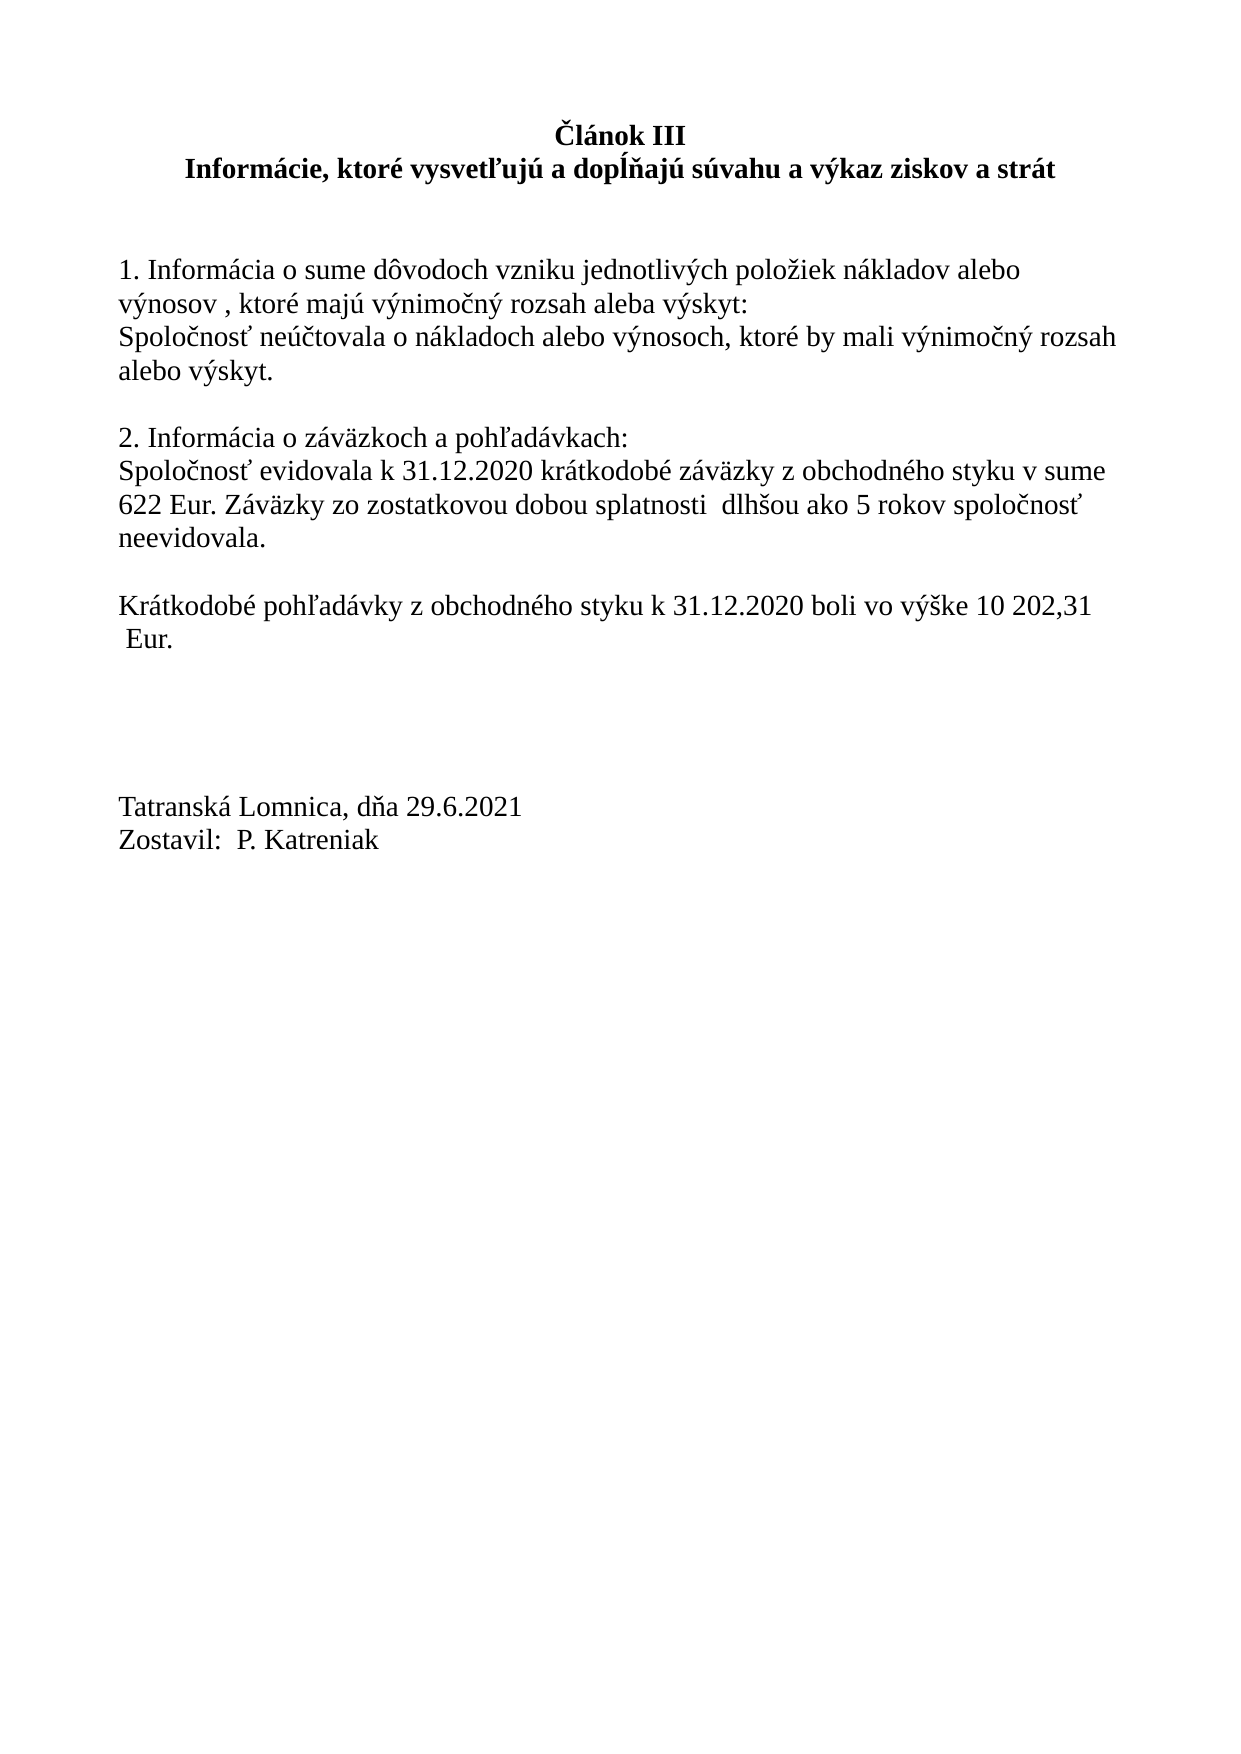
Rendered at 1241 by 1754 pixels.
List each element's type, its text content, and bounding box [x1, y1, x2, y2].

text Krátkodobé pohľadávky z obchodného styku k 31.12.2020 boli vo výške 10 202,31 [118, 588, 1122, 621]
text Tatranská Lomnica, dňa 29.6.2021 [118, 789, 1122, 822]
text 1. Informácia o sume dôvodoch vzniku jednotlivých položiek nákladov alebo výnosov , ktoré majú výnimočný rozsah aleba výskyt: [118, 252, 1122, 319]
text Eur. [118, 621, 1122, 655]
text Spoločnosť neúčtovala o nákladoch alebo výnosoch, ktoré by mali výnimočný rozsah alebo výskyt. [118, 319, 1122, 386]
text Spoločnosť evidovala k 31.12.2020 krátkodobé záväzky z obchodného styku v sume [118, 453, 1122, 487]
text Zostavil: P. Katreniak [118, 822, 1122, 856]
text Informácie, ktoré vysvetľujú a dopĺňajú súvahu a výkaz ziskov a strát [118, 152, 1122, 185]
text Článok III [118, 118, 1122, 152]
text 622 Eur. Záväzky zo zostatkovou dobou splatnosti dlhšou ako 5 rokov spoločnosť neevidovala. [118, 487, 1122, 554]
text 2. Informácia o záväzkoch a pohľadávkach: [118, 420, 1122, 453]
